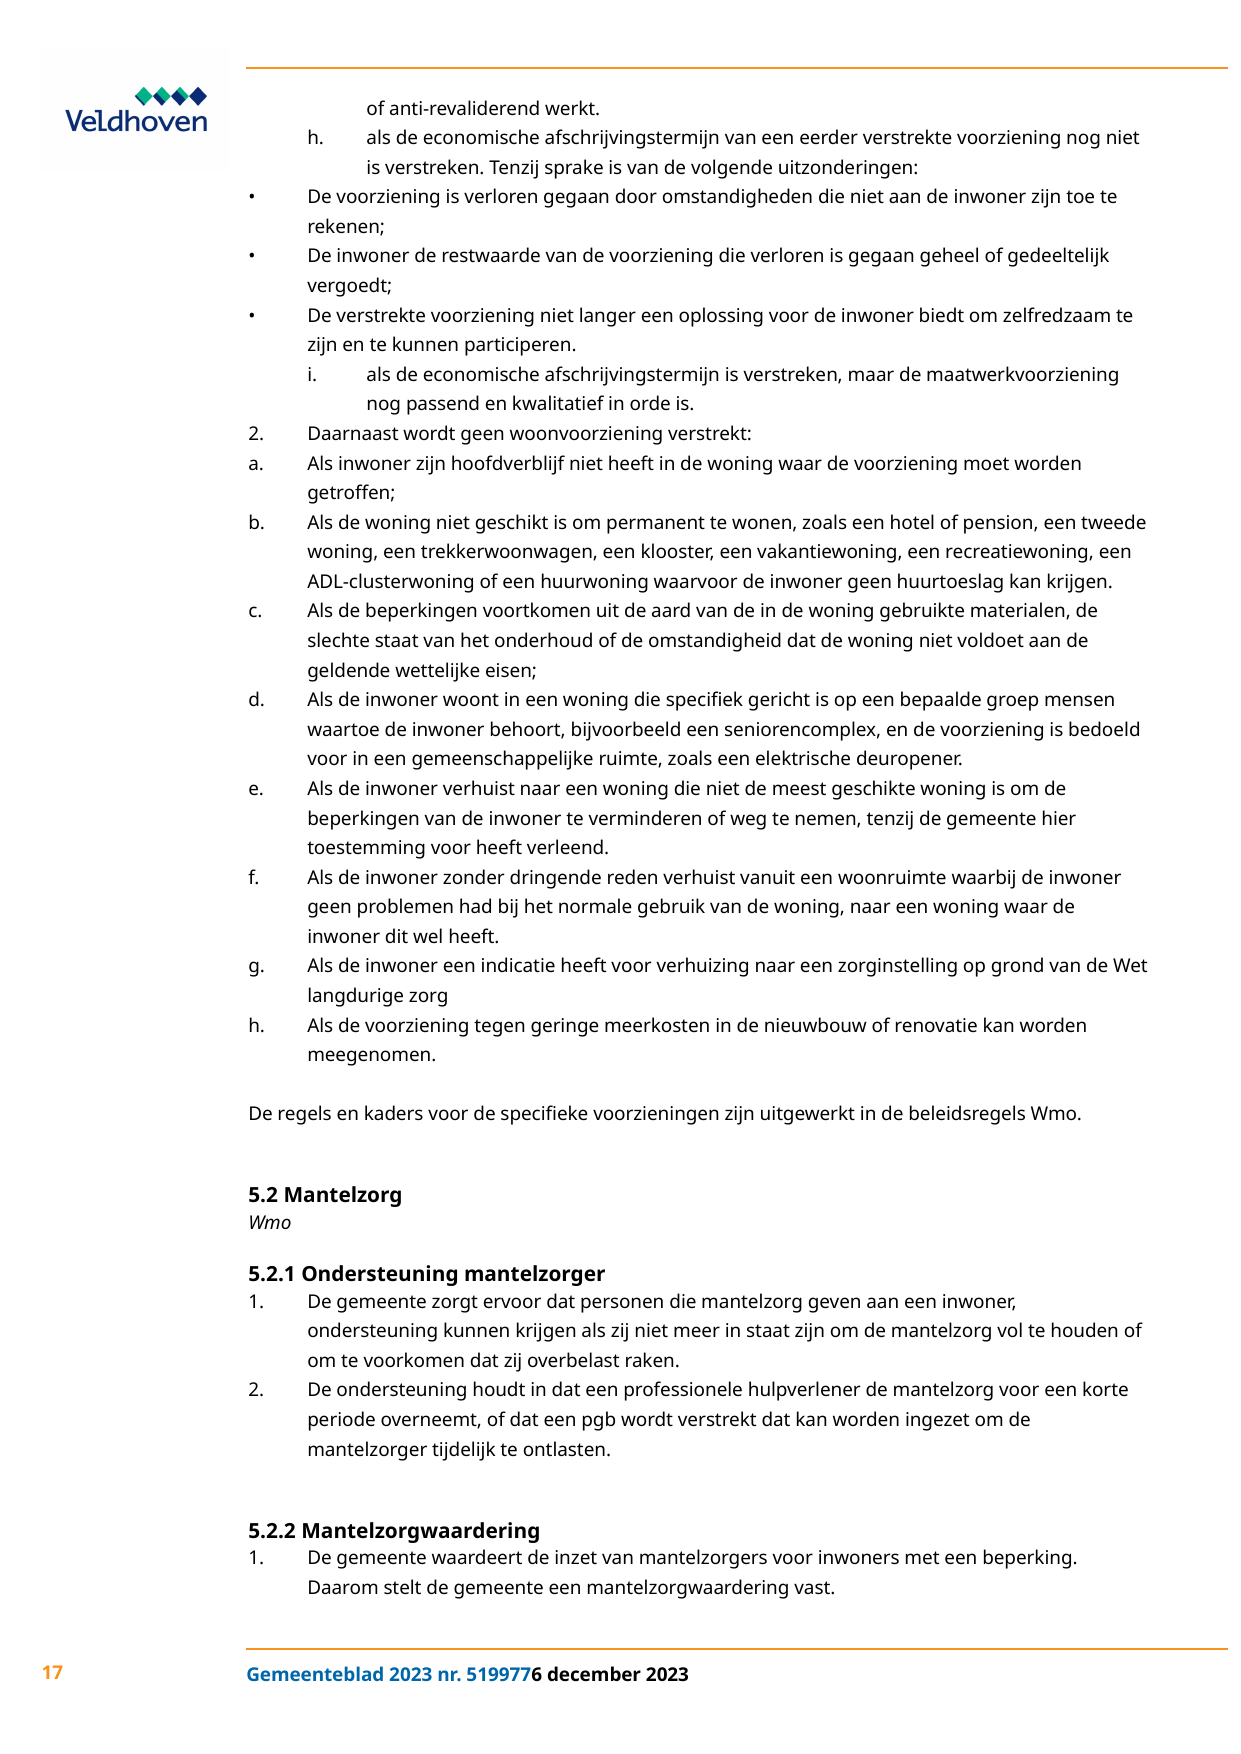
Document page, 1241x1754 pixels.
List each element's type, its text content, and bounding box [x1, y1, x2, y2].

picture [41, 47, 231, 172]
list of anti-revaliderend werkt. [307, 95, 1152, 121]
list De gemeente zorgt ervoor dat personen die mantelzorg geven aan een inwoner, ondersteuning kunnen krijgen als zij niet meer in staat zijn om de mantelzorg vol te houden of om te voorkomen dat zij overbelast raken. [248, 1288, 1152, 1373]
text 5.2 Mantelzorg [248, 1181, 1152, 1209]
list als de economische afschrijvingstermijn is verstreken, maar de maatwerkvoorziening nog passend en kwalitatief in orde is. [307, 361, 1152, 416]
list Als de voorziening tegen geringe meerkosten in de nieuwbouw of renovatie kan worden meegenomen. [248, 1012, 1152, 1067]
text De regels en kaders voor de specifieke voorzieningen zijn uitgewerkt in de beleidsregels Wmo. [248, 1101, 1152, 1126]
list De inwoner de restwaarde van de voorziening die verloren is gegaan geheel of gedeeltelijk vergoedt; [248, 243, 1152, 298]
list Als de beperkingen voortkomen uit de aard van de in de woning gebruikte materialen, de slechte staat van het onderhoud of de omstandigheid dat de woning niet voldoet aan de geldende wettelijke eisen; [248, 598, 1152, 683]
list De ondersteuning houdt in dat een professionele hulpverlener de mantelzorg voor een korte periode overneemt, of dat een pgb wordt verstrekt dat kan worden ingezet om de mantelzorger tijdelijk te ontlasten. [248, 1377, 1152, 1462]
list Als de inwoner verhuist naar een woning die niet de meest geschikte woning is om de beperkingen van de inwoner te verminderen of weg te nemen, tenzij de gemeente hier toestemming voor heeft verleend. [248, 775, 1152, 860]
text 5.2.1 Ondersteuning mantelzorger [248, 1259, 1152, 1288]
list De gemeente waardeert de inzet van mantelzorgers voor inwoners met een beperking. Daarom stelt de gemeente een mantelzorgwaardering vast. [248, 1544, 1152, 1599]
list als de economische afschrijvingstermijn van een eerder verstrekte voorziening nog niet is verstreken. Tenzij sprake is van de volgende uitzonderingen: [307, 124, 1152, 180]
list De verstrekte voorziening niet langer een oplossing voor de inwoner biedt om zelfredzaam te zijn en te kunnen participeren. [248, 302, 1152, 357]
list Als de inwoner woont in een woning die specifiek gericht is op een bepaalde groep mensen waartoe de inwoner behoort, bijvoorbeeld een seniorencomplex, en de voorziening is bedoeld voor in een gemeenschappelijke ruimte, zoals een elektrische deuropener. [248, 686, 1152, 771]
list Als de woning niet geschikt is om permanent te wonen, zoals een hotel of pension, een tweede woning, een trekkerwoonwagen, een klooster, een vakantiewoning, een recreatiewoning, een ADL-clusterwoning of een huurwoning waarvoor de inwoner geen huurtoeslag kan krijgen. [248, 509, 1152, 594]
text Wmo [248, 1209, 1152, 1235]
list Als inwoner zijn hoofdverblijf niet heeft in de woning waar de voorziening moet worden getroffen; [248, 450, 1152, 505]
list De voorziening is verloren gegaan door omstandigheden die niet aan de inwoner zijn toe te rekenen; [248, 183, 1152, 239]
list Daarnaast wordt geen woonvoorziening verstrekt: [248, 420, 1152, 446]
text 5.2.2 Mantelzorgwaardering [248, 1516, 1152, 1544]
list Als de inwoner zonder dringende reden verhuist vanuit een woonruimte waarbij de inwoner geen problemen had bij het normale gebruik van de woning, naar een woning waar de inwoner dit wel heeft. [248, 864, 1152, 949]
list Als de inwoner een indicatie heeft voor verhuizing naar een zorginstelling op grond van de Wet langdurige zorg [248, 953, 1152, 1008]
